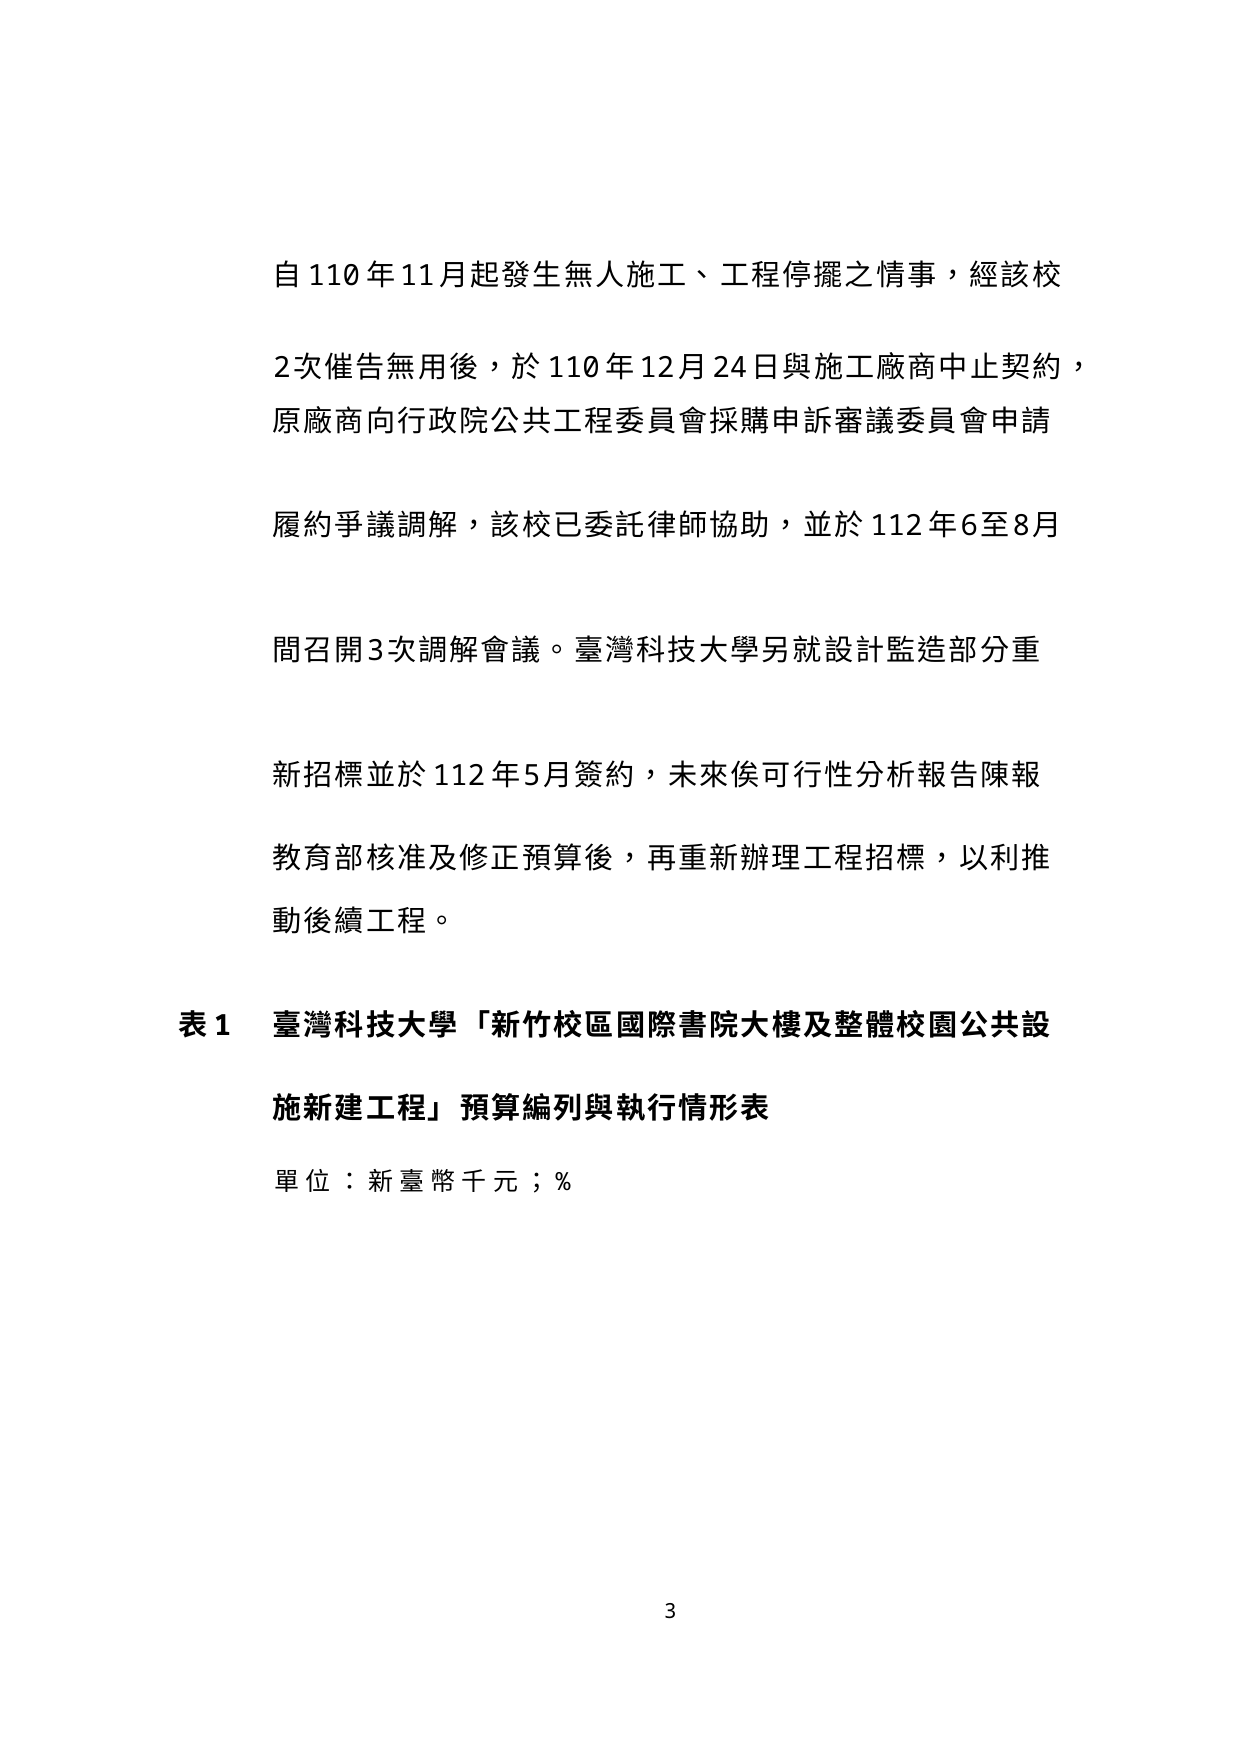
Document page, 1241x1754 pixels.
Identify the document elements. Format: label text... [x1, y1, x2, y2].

text 表1 臺灣科技大學「新竹校區國際書院大樓及整體校園公共設施新建工程」預算編列與執行情形表 單位：新臺幣千元；% [177, 939, 1063, 1189]
text 「新竹校區國際書院大樓及整體校園公共設施新建工程」106至112年累計編列預算數4億5,000萬元(詳表1)，迄112年7月底止累計執行數4,412萬9千元，執行率僅9.81%，未達預期。詢據臺灣科技大學表示，該工程自110年11月起發生無人施工、工程停擺之情事，經該校2次催告無用後，於110年12月24日與施工廠商中止契約，原廠商向行政院公共工程委員會採購申訴審議委員會申請履約爭議調解，該校已委託律師協助，並於112年6至8月間召開3次調解會議。臺灣科技大學另就設計監造部分重新招標並於112年5月簽約，未來俟可行性分析報告陳報教育部核准及修正預算後，再重新辦理工程招標，以利推動後續工程。 [266, 189, 1063, 939]
